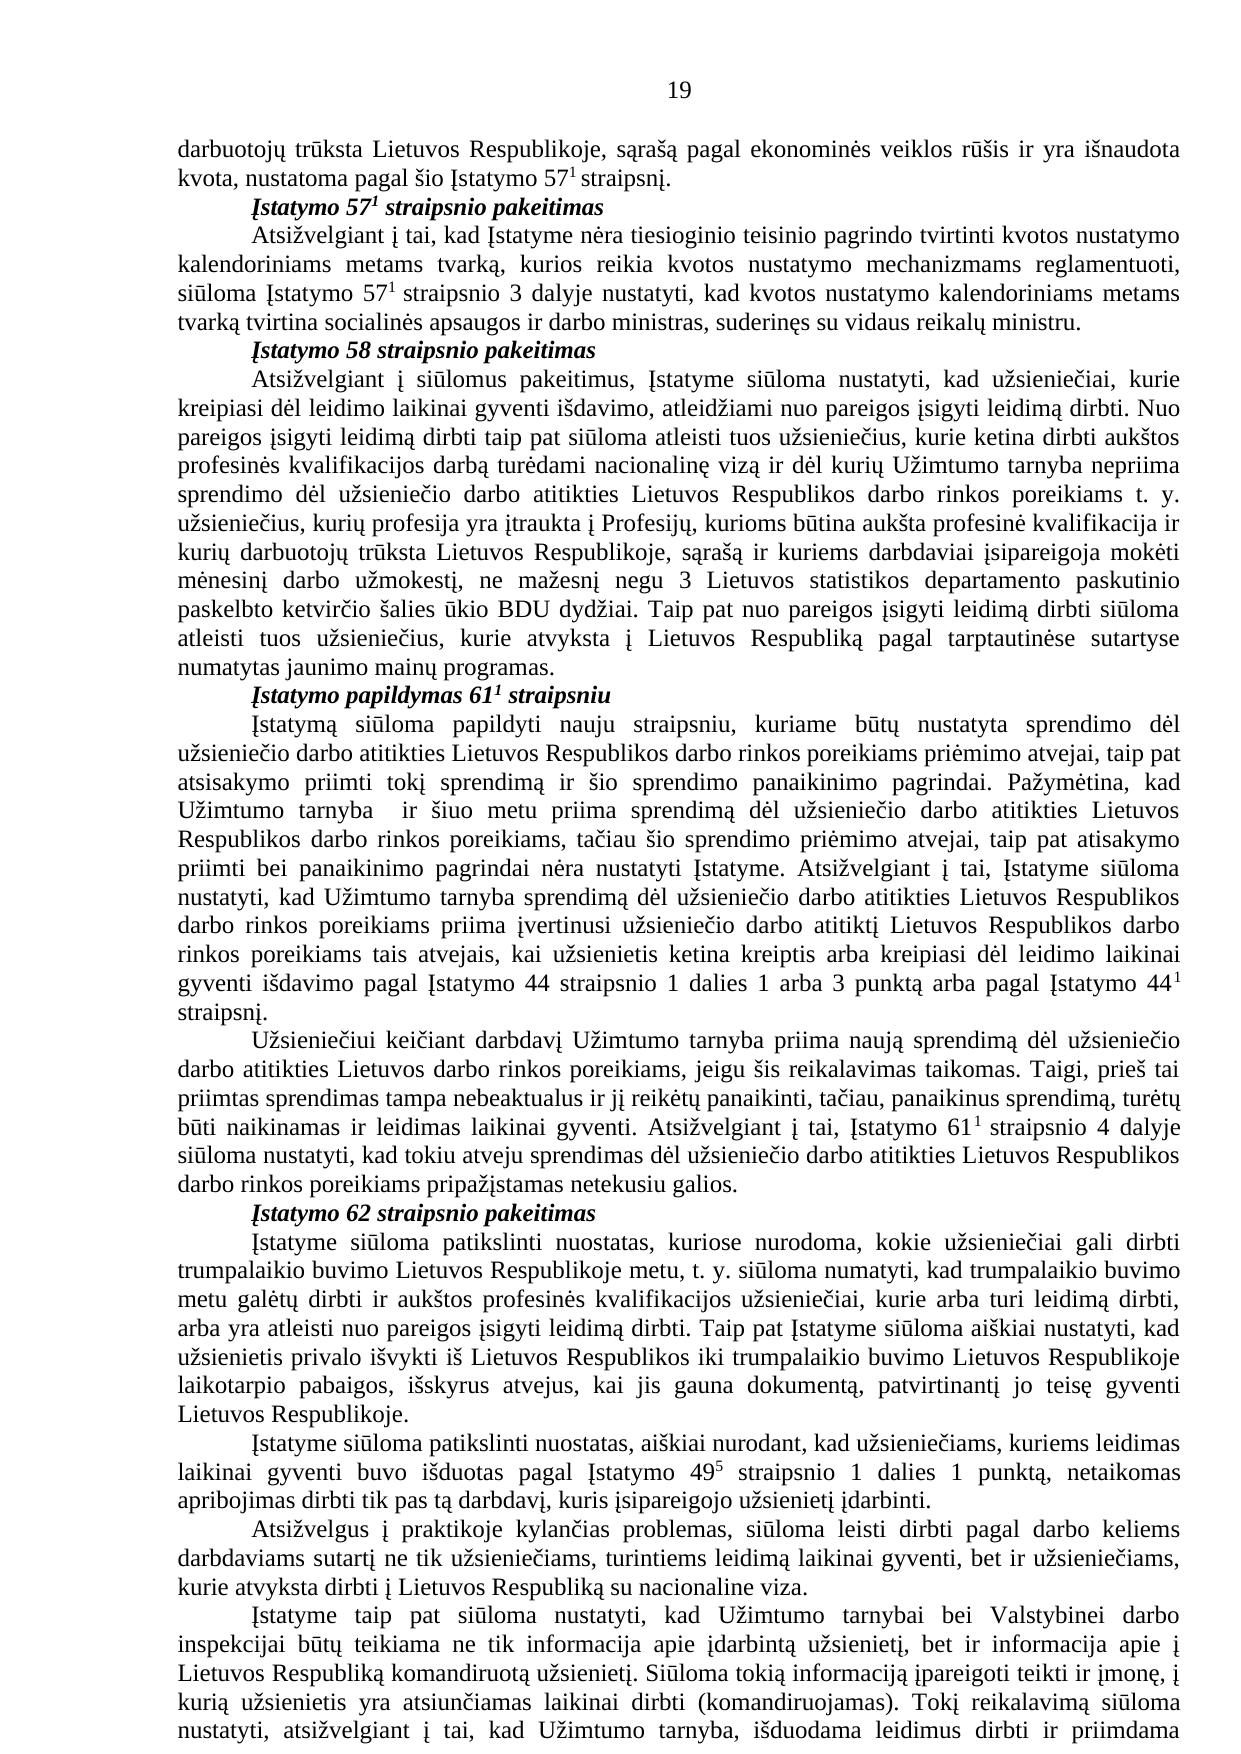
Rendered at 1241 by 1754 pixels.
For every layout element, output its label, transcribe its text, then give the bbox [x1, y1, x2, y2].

text Užsieniečiui keičiant darbdavį Užimtumo tarnyba priima naują sprendimą dėl užsieniečio darbo atitikties Lietuvos darbo rinkos poreikiams, jeigu šis reikalavimas taikomas. Taigi, prieš tai priimtas sprendimas tampa nebeaktualus ir jį reikėtų panaikinti, tačiau, panaikinus sprendimą, turėtų būti naikinamas ir leidimas laikinai gyventi. Atsižvelgiant į tai, Įstatymo 611 straipsnio 4 dalyje siūloma nustatyti, kad tokiu atveju sprendimas dėl užsieniečio darbo atitikties Lietuvos Respublikos darbo rinkos poreikiams pripažįstamas netekusiu galios. [177, 1026, 1181, 1198]
text Įstatymą siūloma papildyti nauju straipsniu, kuriame būtų nustatyta sprendimo dėl užsieniečio darbo atitikties Lietuvos Respublikos darbo rinkos poreikiams priėmimo atvejai, taip pat atsisakymo priimti tokį sprendimą ir šio sprendimo panaikinimo pagrindai. Pažymėtina, kad Užimtumo tarnyba ir šiuo metu priima sprendimą dėl užsieniečio darbo atitikties Lietuvos Respublikos darbo rinkos poreikiams, tačiau šio sprendimo priėmimo atvejai, taip pat atisakymo priimti bei panaikinimo pagrindai nėra nustatyti Įstatyme. Atsižvelgiant į tai, Įstatyme siūloma nustatyti, kad Užimtumo tarnyba sprendimą dėl užsieniečio darbo atitikties Lietuvos Respublikos darbo rinkos poreikiams priima įvertinusi užsieniečio darbo atitiktį Lietuvos Respublikos darbo rinkos poreikiams tais atvejais, kai užsienietis ketina kreiptis arba kreipiasi dėl leidimo laikinai gyventi išdavimo pagal Įstatymo 44 straipsnio 1 dalies 1 arba 3 punktą arba pagal Įstatymo 441 straipsnį. [177, 709, 1181, 1026]
text Įstatyme siūloma patikslinti nuostatas, aiškiai nurodant, kad užsieniečiams, kuriems leidimas laikinai gyventi buvo išduotas pagal Įstatymo 495 straipsnio 1 dalies 1 punktą, netaikomas apribojimas dirbti tik pas tą darbdavį, kuris įsipareigojo užsienietį įdarbinti. [177, 1428, 1181, 1514]
text Įstatyme taip pat siūloma nustatyti, kad Užimtumo tarnybai bei Valstybinei darbo inspekcijai būtų teikiama ne tik informacija apie įdarbintą užsienietį, bet ir informacija apie į Lietuvos Respubliką komandiruotą užsienietį. Siūloma tokią informaciją įpareigoti teikti ir įmonę, į kurią užsienietis yra atsiunčiamas laikinai dirbti (komandiruojamas). Tokį reikalavimą siūloma nustatyti, atsižvelgiant į tai, kad Užimtumo tarnyba, išduodama leidimus dirbti ir priimdama [177, 1601, 1181, 1744]
text Įstatymo 571 straipsnio pakeitimas [177, 192, 1181, 221]
text Įstatyme siūloma patikslinti nuostatas, kuriose nurodoma, kokie užsieniečiai gali dirbti trumpalaikio buvimo Lietuvos Respublikoje metu, t. y. siūloma numatyti, kad trumpalaikio buvimo metu galėtų dirbti ir aukštos profesinės kvalifikacijos užsieniečiai, kurie arba turi leidimą dirbti, arba yra atleisti nuo pareigos įsigyti leidimą dirbti. Taip pat Įstatyme siūloma aiškiai nustatyti, kad užsienietis privalo išvykti iš Lietuvos Respublikos iki trumpalaikio buvimo Lietuvos Respublikoje laikotarpio pabaigos, išskyrus atvejus, kai jis gauna dokumentą, patvirtinantį jo teisę gyventi Lietuvos Respublikoje. [177, 1227, 1181, 1428]
text darbuotojų trūksta Lietuvos Respublikoje, sąrašą pagal ekonominės veiklos rūšis ir yra išnaudota kvota, nustatoma pagal šio Įstatymo 571 straipsnį. [177, 134, 1181, 192]
text Atsižvelgus į praktikoje kylančias problemas, siūloma leisti dirbti pagal darbo keliems darbdaviams sutartį ne tik užsieniečiams, turintiems leidimą laikinai gyventi, bet ir užsieniečiams, kurie atvyksta dirbti į Lietuvos Respubliką su nacionaline viza. [177, 1514, 1181, 1601]
text Įstatymo 58 straipsnio pakeitimas [177, 336, 1181, 364]
text Atsižvelgiant į siūlomus pakeitimus, Įstatyme siūloma nustatyti, kad užsieniečiai, kurie kreipiasi dėl leidimo laikinai gyventi išdavimo, atleidžiami nuo pareigos įsigyti leidimą dirbti. Nuo pareigos įsigyti leidimą dirbti taip pat siūloma atleisti tuos užsieniečius, kurie ketina dirbti aukštos profesinės kvalifikacijos darbą turėdami nacionalinę vizą ir dėl kurių Užimtumo tarnyba nepriima sprendimo dėl užsieniečio darbo atitikties Lietuvos Respublikos darbo rinkos poreikiams t. y. užsieniečius, kurių profesija yra įtraukta į Profesijų, kurioms būtina aukšta profesinė kvalifikacija ir kurių darbuotojų trūksta Lietuvos Respublikoje, sąrašą ir kuriems darbdaviai įsipareigoja mokėti mėnesinį darbo užmokestį, ne mažesnį negu 3 Lietuvos statistikos departamento paskutinio paskelbto ketvirčio šalies ūkio BDU dydžiai. Taip pat nuo pareigos įsigyti leidimą dirbti siūloma atleisti tuos užsieniečius, kurie atvyksta į Lietuvos Respubliką pagal tarptautinėse sutartyse numatytas jaunimo mainų programas. [177, 364, 1181, 681]
text Atsižvelgiant į tai, kad Įstatyme nėra tiesioginio teisinio pagrindo tvirtinti kvotos nustatymo kalendoriniams metams tvarką, kurios reikia kvotos nustatymo mechanizmams reglamentuoti, siūloma Įstatymo 571 straipsnio 3 dalyje nustatyti, kad kvotos nustatymo kalendoriniams metams tvarką tvirtina socialinės apsaugos ir darbo ministras, suderinęs su vidaus reikalų ministru. [177, 221, 1181, 336]
text Įstatymo 62 straipsnio pakeitimas [177, 1198, 1181, 1227]
text Įstatymo papildymas 611 straipsniu [177, 681, 1181, 709]
